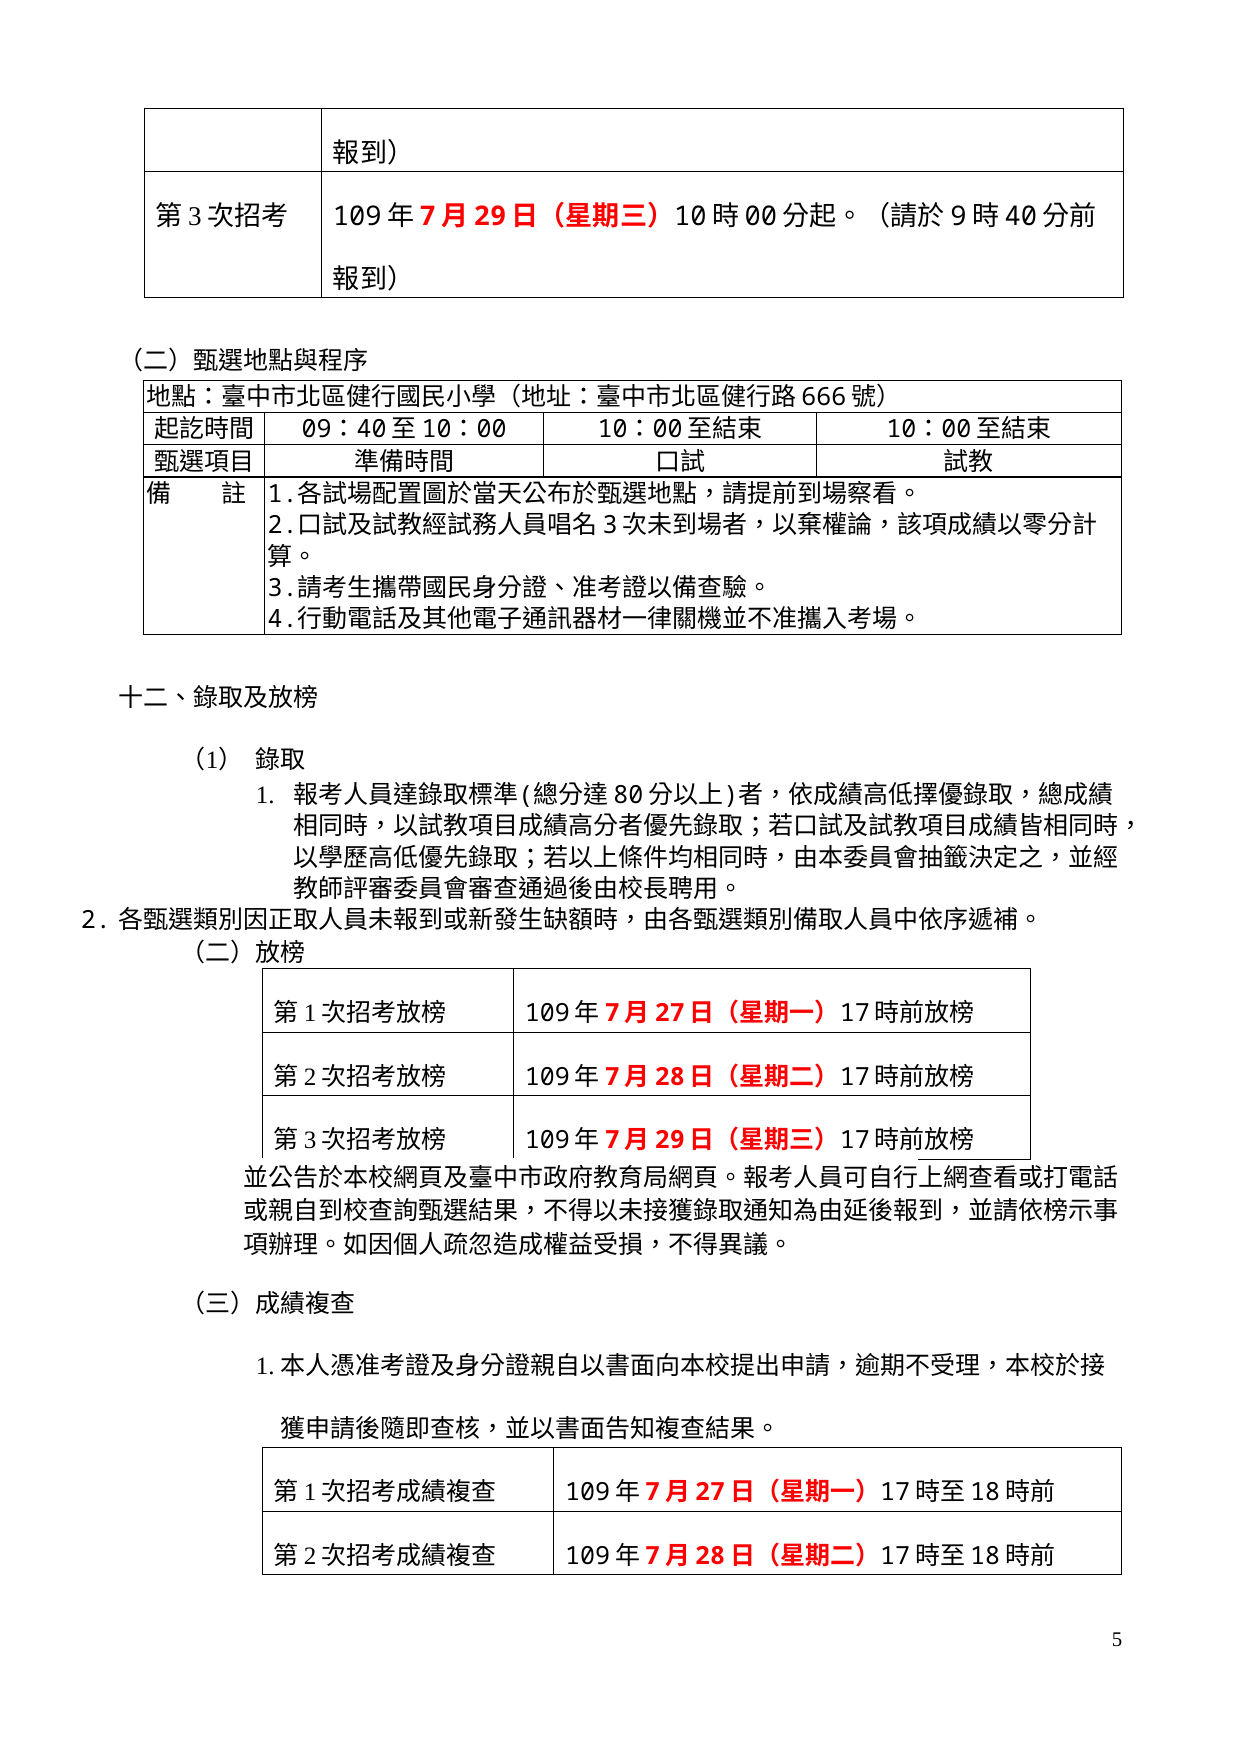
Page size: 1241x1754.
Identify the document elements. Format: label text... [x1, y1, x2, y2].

table_header 109年7月27日（星期一）17時至18時前 [554, 1448, 1121, 1511]
table_cell 10：00至結束 [817, 413, 1121, 444]
table_header 地點：臺中市北區健行國民小學（地址：臺中市北區健行路666號） [144, 381, 1121, 412]
table_cell 第3次招考放榜 [263, 1096, 513, 1159]
table_cell 準備時間 [265, 445, 543, 476]
table_cell 109年7月29日（星期三）17時前放榜 [514, 1096, 1030, 1159]
table_cell 109年7月28日（星期二）17時至18時前 [554, 1512, 1121, 1574]
table_cell 報到） [322, 109, 1123, 171]
table_cell 109年7月28日（星期二）17時前放榜 [514, 1033, 1030, 1095]
table_header 第1次招考放榜 [263, 969, 513, 1032]
text （三）成績複查 [181, 1260, 1122, 1322]
list 報考人員達錄取標準(總分達80分以上)者，依成績高低擇優錄取，總成績相同時，以試教項目成績高分者優先錄取；若口試及試教項目成績皆相同時，以學歷高低優先錄取；若以上條件均相同時，由本委員會抽籤決定之，並經教師評審委員會審查通過後由校長聘用。 [256, 778, 1122, 903]
table_cell 第2次招考成績複查 [263, 1512, 553, 1574]
text （二）放榜 [118, 935, 1122, 968]
text （二）甄選地點與程序 [118, 317, 1122, 379]
table_cell 第2次招考放榜 [263, 1033, 513, 1095]
table_cell 09：40至10：00 [265, 413, 543, 444]
table_cell [145, 109, 321, 171]
table_cell 試教 [817, 445, 1121, 476]
table_cell 甄選項目 [144, 445, 264, 476]
table_cell 第3次招考 [145, 172, 321, 297]
table_header 109年7月27日（星期一）17時前放榜 [514, 969, 1030, 1032]
table_cell 1.各試場配置圖於當天公布於甄選地點，請提前到場察看。 2.口試及試教經試務人員唱名3次未到場者，以棄權論，該項成績以零分計算。 3.請考生攜帶國民身分證、准考證以備查驗。 4.行動電話及其他電子通訊器材一律關機並不准攜入考場。 [265, 478, 1121, 634]
list 各甄選類別因正取人員未報到或新發生缺額時，由各甄選類別備取人員中依序遞補。 [81, 903, 1122, 935]
table_cell 10：00至結束 [544, 413, 816, 444]
table_header 第1次招考成績複查 [263, 1448, 553, 1511]
table_cell 109年7月29日（星期三）10時00分起。（請於9時40分前報到） [322, 172, 1123, 297]
text 1. 本人憑准考證及身分證親自以書面向本校提出申請，逾期不受理，本校於接獲申請後隨即查核，並以書面告知複查結果。 [256, 1322, 1122, 1447]
table_cell 備 註 [144, 478, 264, 634]
table_cell 口試 [544, 445, 816, 476]
table_cell 起訖時間 [144, 413, 264, 444]
text 並公告於本校網頁及臺中市政府教育局網頁。報考人員可自行上網查看或打電話或親自到校查詢甄選結果，不得以未接獲錄取通知為由延後報到，並請依榜示事項辦理。如因個人疏忽造成權益受損，不得異議。 [243, 1160, 1122, 1260]
list 錄取 [181, 716, 1122, 778]
text 十二、錄取及放榜 [118, 653, 1122, 716]
